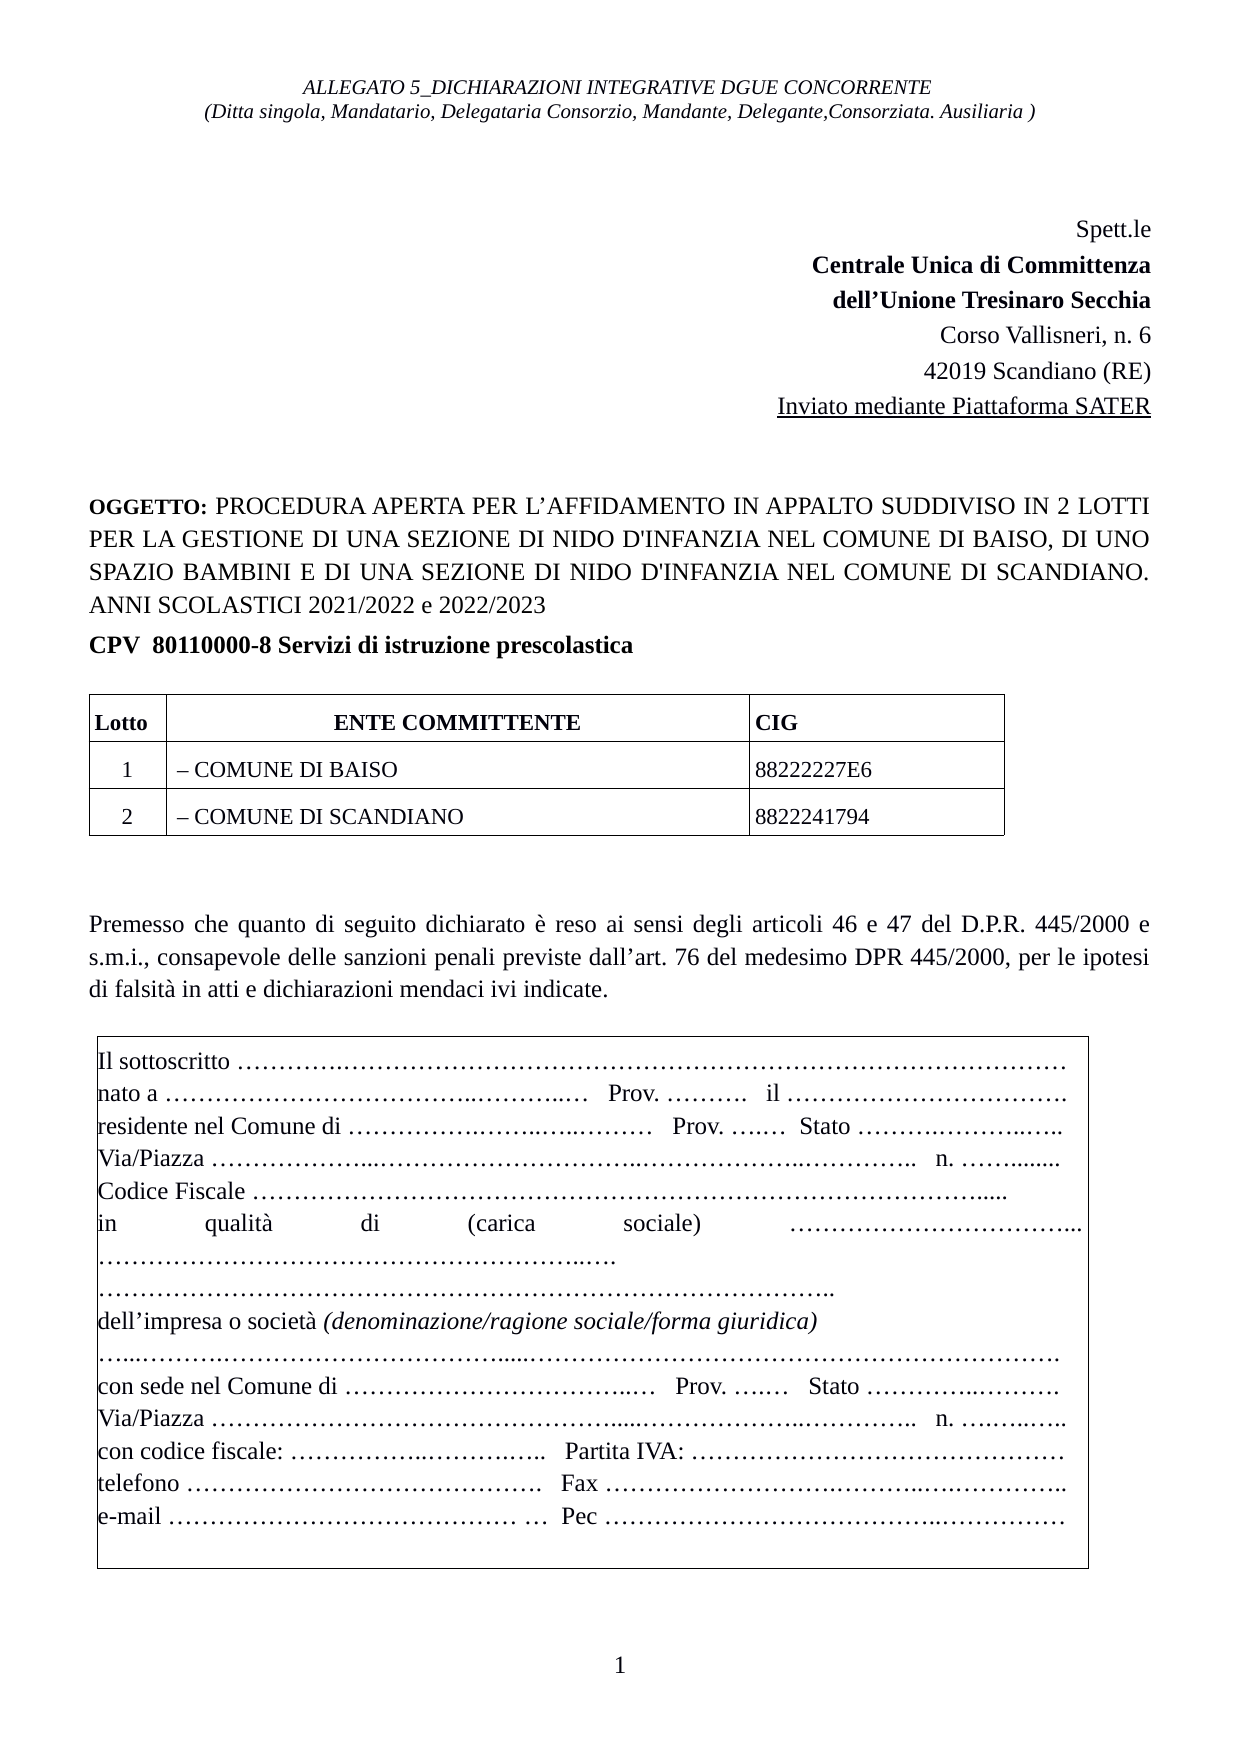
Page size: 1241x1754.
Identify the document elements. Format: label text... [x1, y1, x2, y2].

table_header CIG [750, 695, 1004, 741]
text CPV 80110000-8 Servizi di istruzione prescolastica [89, 623, 1151, 658]
text Centrale Unica di Committenza [89, 243, 1151, 278]
text dell’Unione Tresinaro Secchia [89, 278, 1151, 314]
text 42019 Scandiano (RE) [89, 349, 1151, 385]
text Spett.le [89, 208, 1151, 243]
text Premesso che quanto di seguito dichiarato è reso ai sensi degli articoli 46 e 47 del D.P.R. 445/2000 e s.m.i., consapevole delle sanzioni penali previste dall’art. 76 del medesimo DPR 445/2000, per le ipotesi di falsità in atti e dichiarazioni mendaci ivi indicate. [89, 906, 1151, 1003]
text Corso Vallisneri, n. 6 [89, 314, 1151, 349]
table_cell 8822241794 [750, 789, 1004, 835]
table_header Il sottoscritto ………….…………………………………………………………………………… nato a ………………………………..………..… Prov. ………. il ……………………………. residente nel Comune di …………….……..…..……… Prov. ….… Stato ……….………..….. Via/Piazza ………………...…………………………..………………..………….. n. ……........ Codice Fiscale ……………………………………………………………………………..... in qualità di (carica sociale) ……………………………...…………………………………………………..….…………………………………………………………………………….. dell’impresa o società (denominazione/ragione sociale/forma giuridica) …...……….…………………………….....………………………………………………………. con sede nel Comune di ……………………………..… Prov. ….… Stato …………..………. Via/Piazza ………………………………………….....………………..………….. n. ….…..….. con codice fiscale: ……………..……….….. Partita IVA: ……………………………………… telefono ……………………………………. Fax ……………………….………..….………….. e-mail …………………………………… … Pec …………………………………..…………… [98, 1037, 1088, 1568]
text OGGETTO: PROCEDURA APERTA PER L’AFFIDAMENTO IN APPALTO SUDDIVISO IN 2 LOTTI PER LA GESTIONE di una sezione di nido d'infanzia nel comune di Baiso, di uno spazio bambini e di una sezione di nido d'infanzia nel comune di Scandiano. anni scolastici 2021/2022 e 2022/2023 [89, 491, 1151, 619]
table_cell 2 [90, 789, 166, 835]
table_cell – COMUNE DI BAISO [167, 742, 749, 788]
table_header Lotto [90, 695, 166, 741]
table_cell – COMUNE DI SCANDIANO [167, 789, 749, 835]
text Inviato mediante Piattaforma SATER [126, 385, 1151, 420]
table_header ENTE COMMITTENTE [167, 695, 749, 741]
table_cell 1 [90, 742, 166, 788]
table_cell 88222227E6 [750, 742, 1004, 788]
